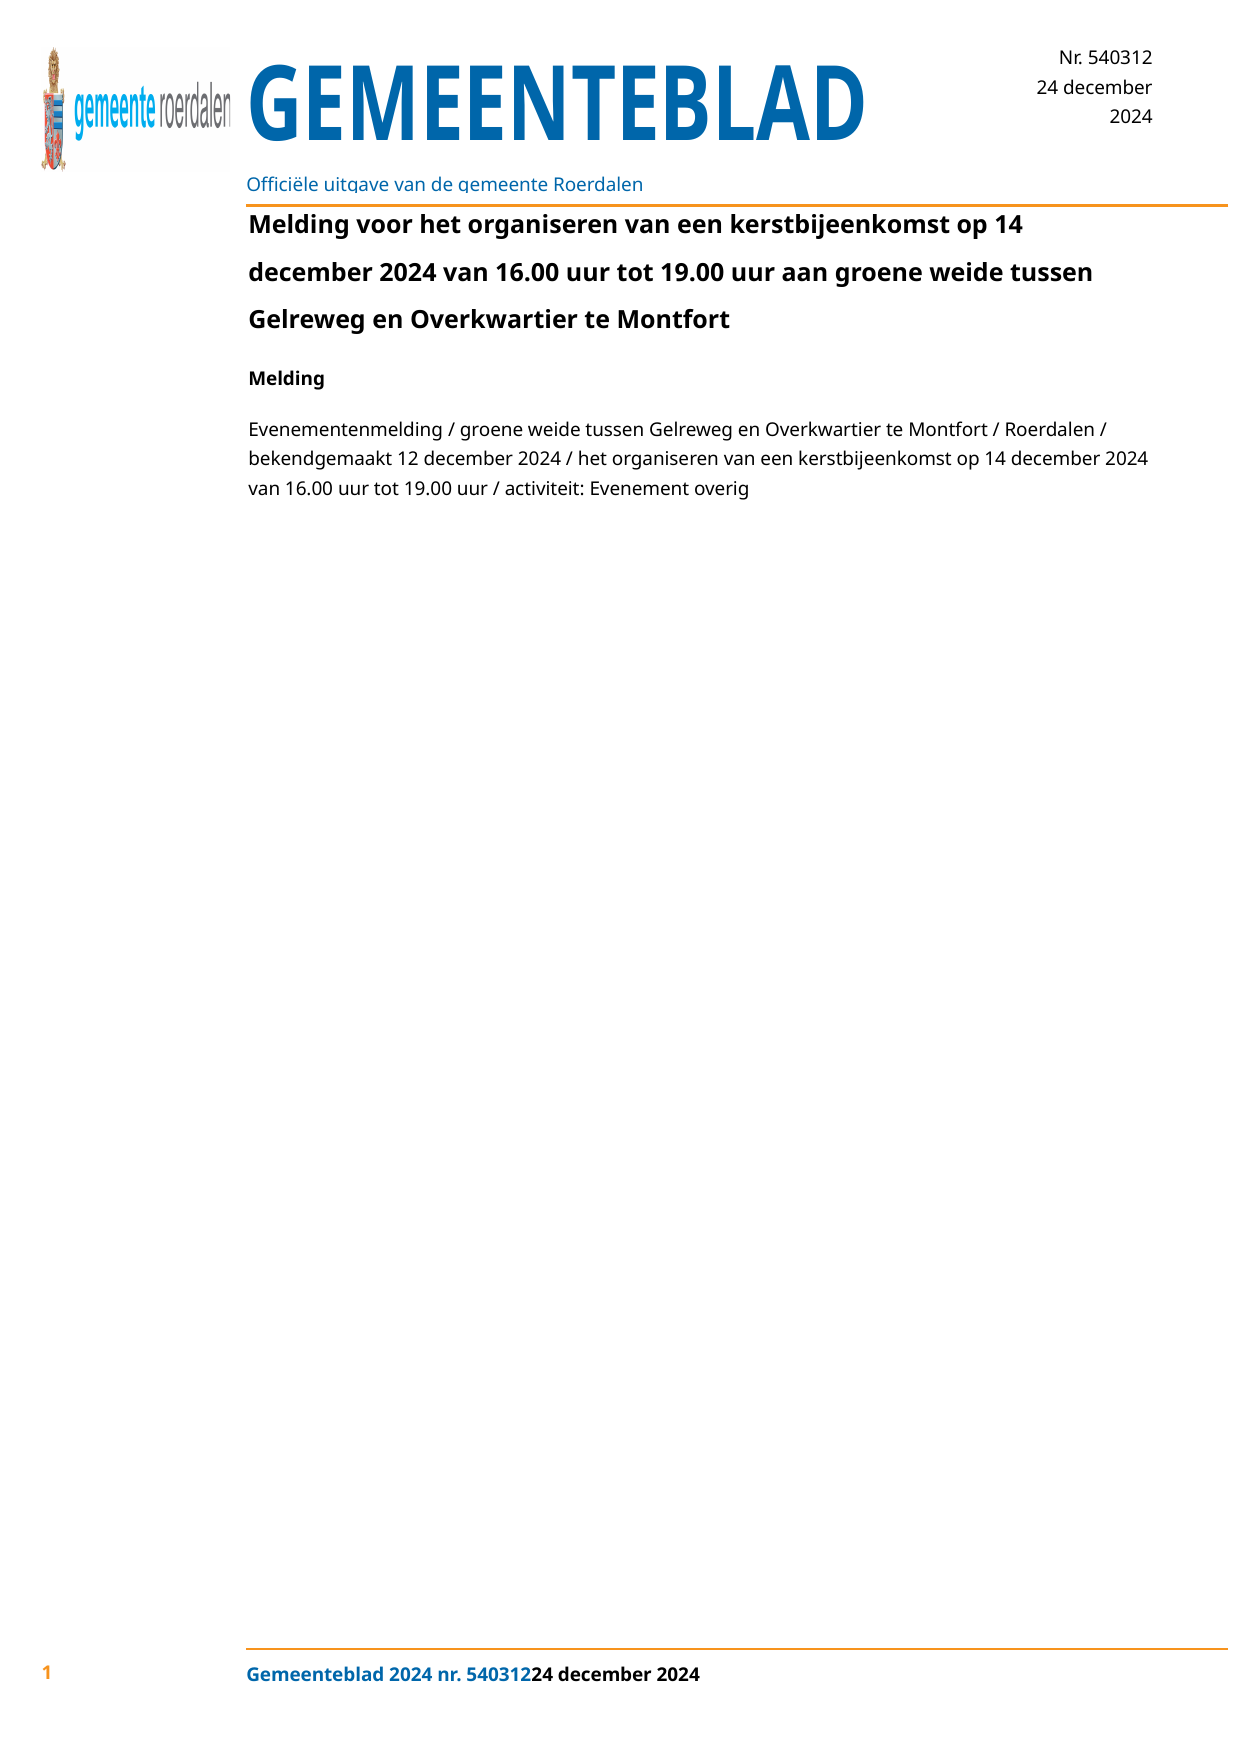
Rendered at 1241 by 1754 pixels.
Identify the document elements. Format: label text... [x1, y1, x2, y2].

text Melding voor het organiseren van een kerstbijeenkomst op 14 december 2024 van 16.00 uur tot 19.00 uur aan groene weide tussen Gelreweg en Overkwartier te Montfort [248, 207, 1152, 336]
picture [41, 47, 231, 172]
text Melding [248, 366, 1152, 391]
text Evenementenmelding / groene weide tussen Gelreweg en Overkwartier te Montfort / Roerdalen / bekendgemaakt 12 december 2024 / het organiseren van een kerstbijeenkomst op 14 december 2024 van 16.00 uur tot 19.00 uur / activiteit: Evenement overig [248, 416, 1152, 501]
